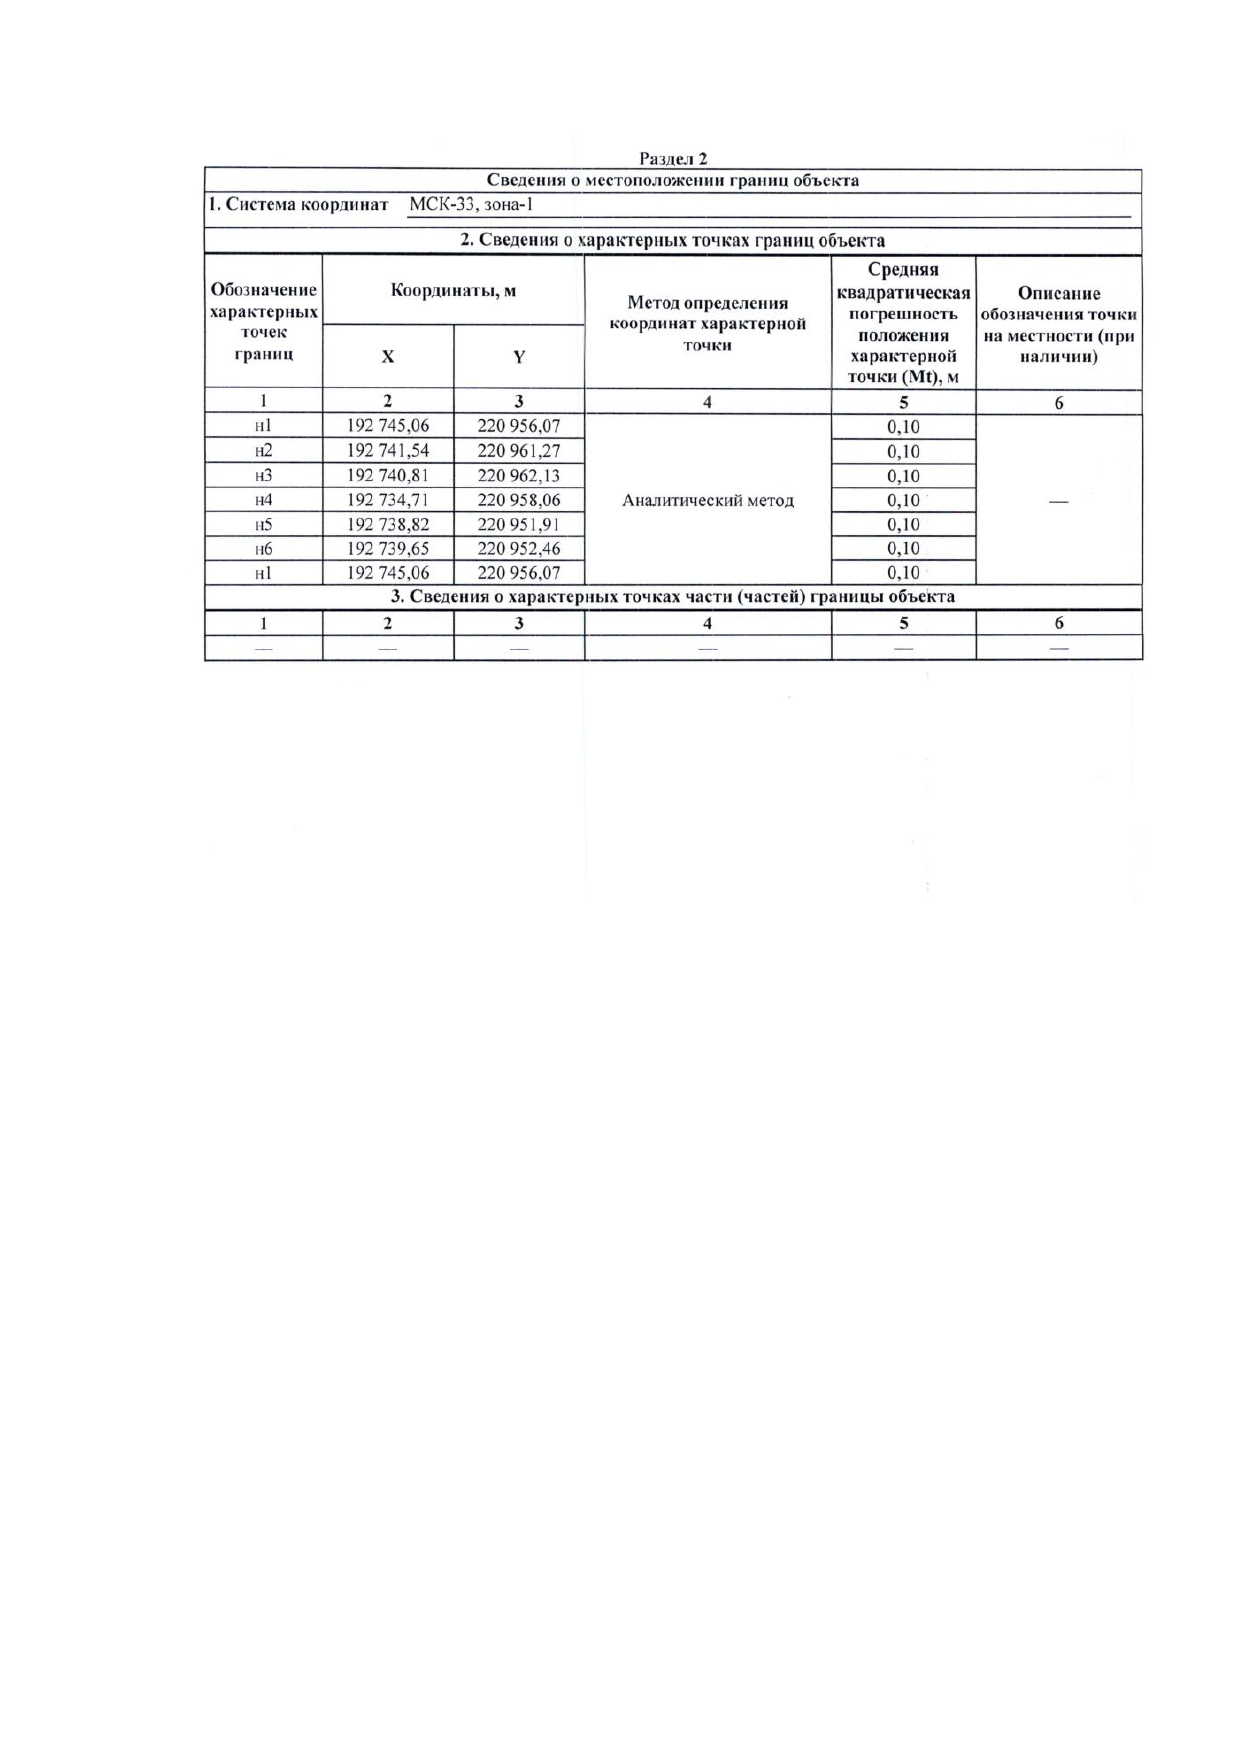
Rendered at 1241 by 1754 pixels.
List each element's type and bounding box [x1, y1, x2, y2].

picture [184, 135, 1159, 588]
